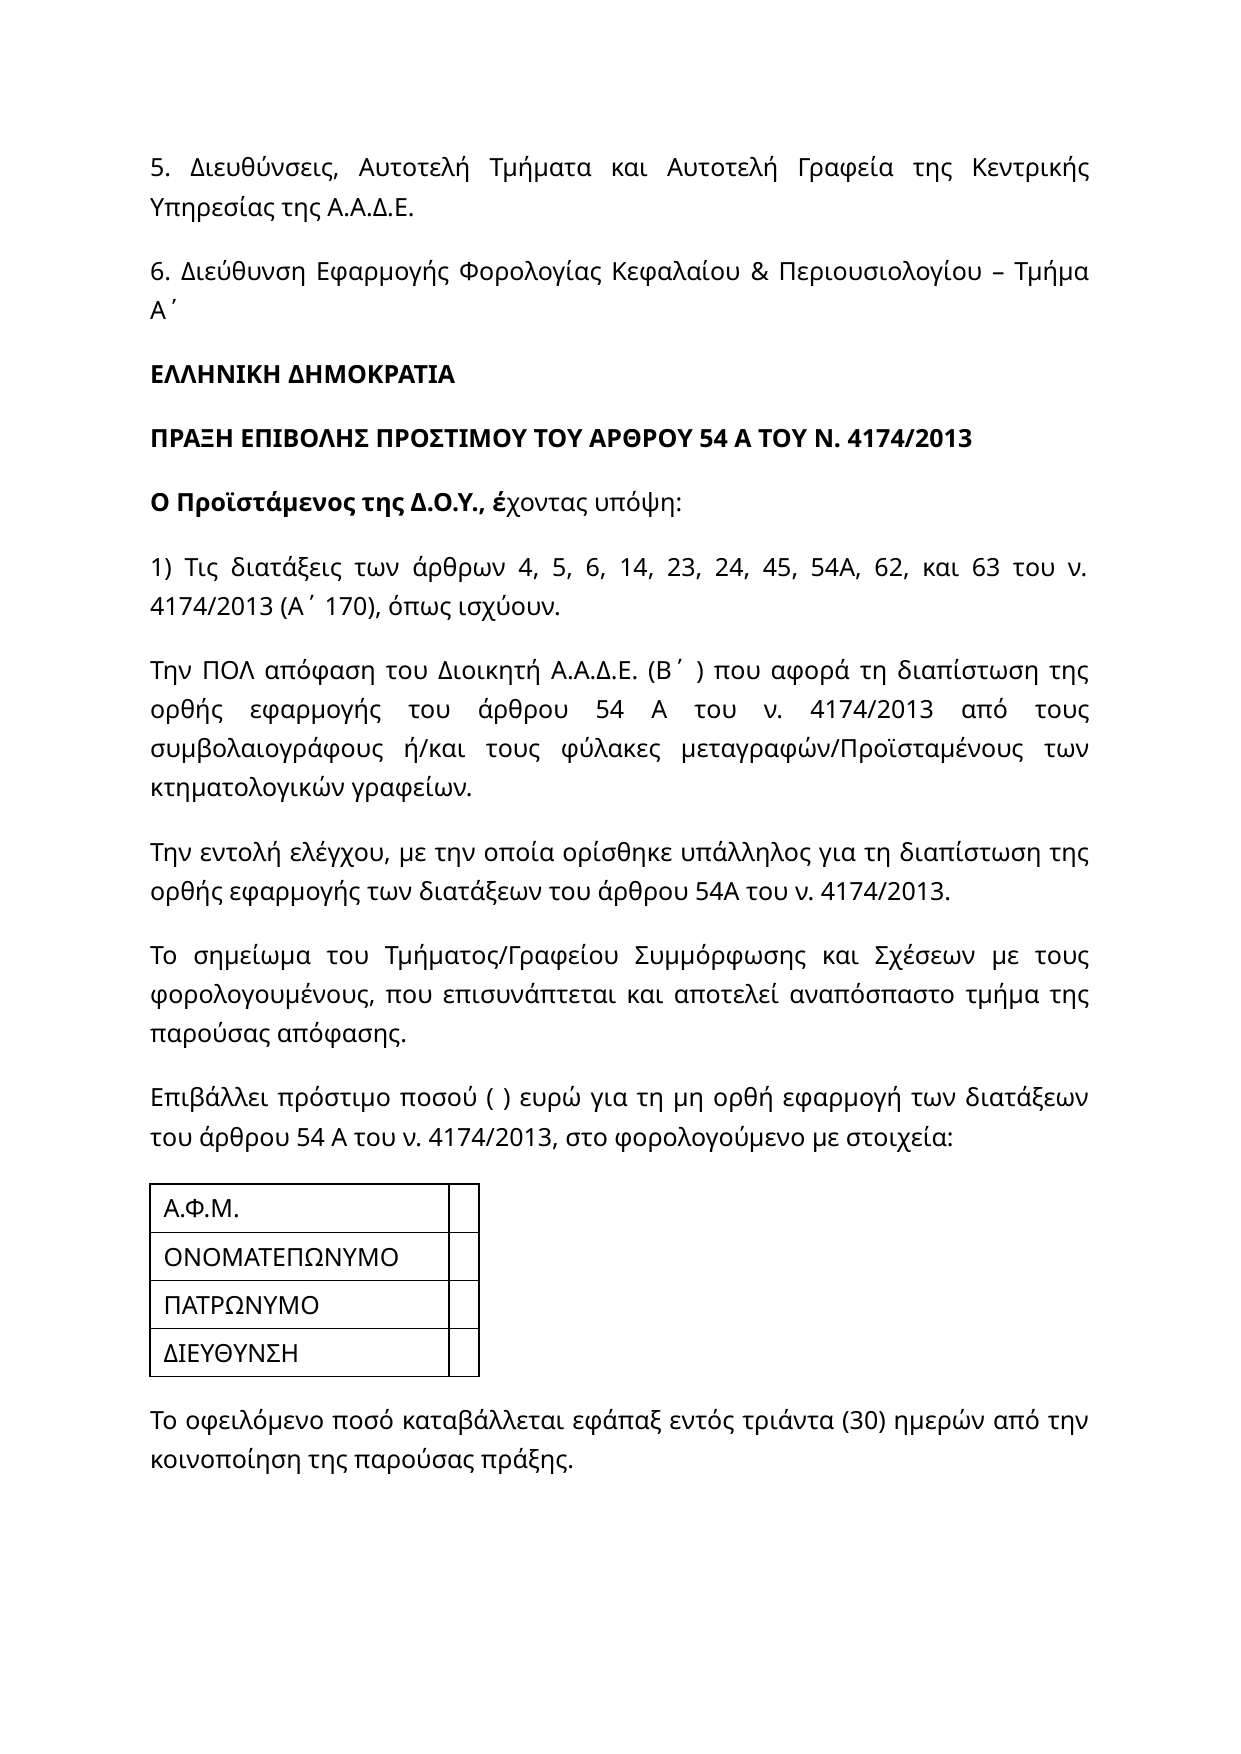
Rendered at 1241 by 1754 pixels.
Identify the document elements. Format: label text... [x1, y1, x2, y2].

text 6. Διεύθυνση Εφαρμογής Φορολογίας Κεφαλαίου & Περιουσιολογίου – Τμήμα Α΄ [150, 253, 1090, 327]
text ΠΡΑΞΗ ΕΠΙΒΟΛΗΣ ΠΡΟΣΤΙΜΟΥ ΤΟΥ ΑΡΘΡΟΥ 54 Α ΤΟΥ Ν. 4174/2013 [150, 421, 1090, 455]
table_cell ΠΑΤΡΩΝΥΜΟ [151, 1281, 448, 1328]
table_cell ΟΝΟΜΑΤΕΠΩΝΥΜΟ [151, 1233, 448, 1279]
text Ο Προϊστάμενος της Δ.Ο.Υ., έχοντας υπόψη: [150, 485, 1090, 519]
table_header Α.Φ.Μ. [151, 1185, 448, 1231]
text Το σημείωμα του Τμήματος/Γραφείου Συμμόρφωσης και Σχέσεων με τους φορολογουμένους, που επισυνάπτεται και αποτελεί αναπόσπαστο τμήμα της παρούσας απόφασης. [150, 937, 1090, 1050]
text Επιβάλλει πρόστιμο ποσού ( ) ευρώ για τη μη ορθή εφαρμογή των διατάξεων του άρθρου 54 Α του ν. 4174/2013, στο φορολογούμενο με στοιχεία: [150, 1080, 1090, 1153]
table_header [450, 1185, 478, 1231]
table_cell [450, 1281, 478, 1328]
text Την εντολή ελέγχου, με την οποία ορίσθηκε υπάλληλος για τη διαπίστωση της ορθής εφαρμογής των διατάξεων του άρθρου 54Α του ν. 4174/2013. [150, 834, 1090, 907]
table_cell [450, 1233, 478, 1279]
text 5. Διευθύνσεις, Αυτοτελή Τμήματα και Αυτοτελή Γραφεία της Κεντρικής Υπηρεσίας της Α.Α.Δ.Ε. [150, 150, 1090, 223]
table_cell ΔΙΕΥΘΥΝΣΗ [151, 1329, 448, 1376]
text Το οφειλόμενο ποσό καταβάλλεται εφάπαξ εντός τριάντα (30) ημερών από την κοινοποίηση της παρούσας πράξης. [150, 1402, 1090, 1476]
table_cell [450, 1329, 478, 1376]
text Την ΠΟΛ απόφαση του Διοικητή Α.Α.Δ.Ε. (Β΄ ) που αφορά τη διαπίστωση της ορθής εφαρμογής του άρθρου 54 Α του ν. 4174/2013 από τους συμβολαιογράφους ή/και τους φύλακες μεταγραφών/Προϊσταμένους των κτηματολογικών γραφείων. [150, 652, 1090, 804]
text 1) Τις διατάξεις των άρθρων 4, 5, 6, 14, 23, 24, 45, 54Α, 62, και 63 του ν. 4174/2013 (Α΄ 170), όπως ισχύουν. [150, 549, 1090, 622]
text ΕΛΛΗΝΙΚΗ ΔΗΜΟΚΡΑΤΙΑ [150, 357, 1090, 391]
